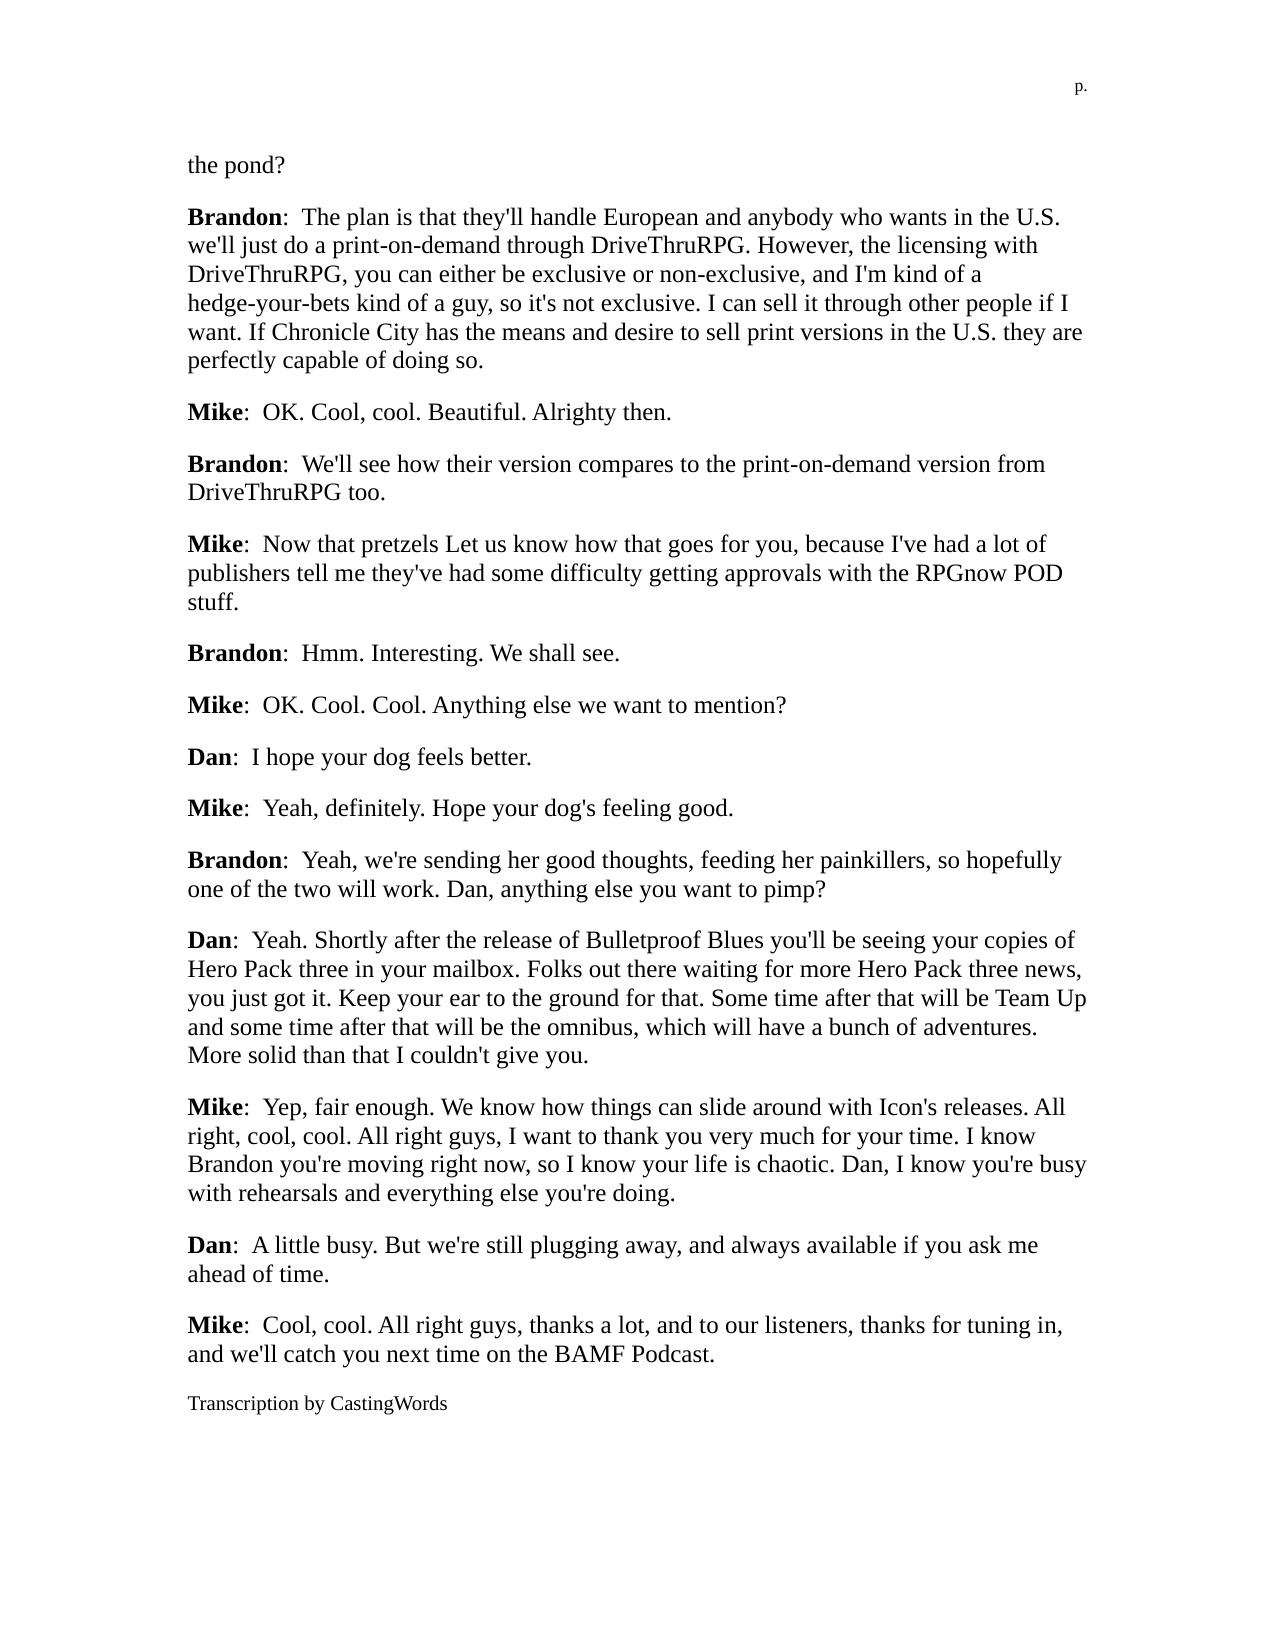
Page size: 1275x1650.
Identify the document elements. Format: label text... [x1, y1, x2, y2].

text Mike: Cool, cool. All right guys, thanks a lot, and to our listeners, thanks for tuning in, and we'll catch you next time on the BAMF Podcast. [187, 1310, 1087, 1368]
text Brandon: We'll see how their version compares to the print‑on‑demand version from DriveThruRPG too. [187, 449, 1087, 506]
text Brandon: Hmm. Interesting. We shall see. [187, 638, 1087, 667]
text Brandon: The plan is that they'll handle European and anybody who wants in the U.S. we'll just do a print‑on‑demand through DriveThruRPG. However, the licensing with DriveThruRPG, you can either be exclusive or non‑exclusive, and I'm kind of a hedge‑your‑bets kind of a guy, so it's not exclusive. I can sell it through other people if I want. If Chronicle City has the means and desire to sell print versions in the U.S. they are perfectly capable of doing so. [187, 202, 1087, 374]
text Mike: OK. Cool, cool. Beautiful. Alrighty then. [187, 397, 1087, 426]
text Mike: Yeah, definitely. Hope your dog's feeling good. [187, 793, 1087, 822]
text Dan: Yeah. Shortly after the release of Bulletproof Blues you'll be seeing your copies of Hero Pack three in your mailbox. Folks out there waiting for more Hero Pack three news, you just got it. Keep your ear to the ground for that. Some time after that will be Team Up and some time after that will be the omnibus, which will have a bunch of adventures. More solid than that I couldn't give you. [187, 925, 1087, 1069]
text Dan: I hope your dog feels better. [187, 742, 1087, 770]
text Dan: A little busy. But we're still plugging away, and always available if you ask me ahead of time. [187, 1230, 1087, 1287]
text Mike: OK. Cool. Cool. Anything else we want to mention? [187, 690, 1087, 719]
text Transcription by CastingWords [187, 1391, 1087, 1415]
text Mike: Now that pretzels Let us know how that goes for you, because I've had a lot of publishers tell me they've had some difficulty getting approvals with the RPGnow POD stuff. [187, 529, 1087, 615]
text the pond? [187, 150, 1087, 179]
text Brandon: Yeah, we're sending her good thoughts, feeding her painkillers, so hopefully one of the two will work. Dan, anything else you want to pimp? [187, 845, 1087, 902]
text Mike: Yep, fair enough. We know how things can slide around with Icon's releases. All right, cool, cool. All right guys, I want to thank you very much for your time. I know Brandon you're moving right now, so I know your life is chaotic. Dan, I know you're busy with rehearsals and everything else you're doing. [187, 1092, 1087, 1207]
